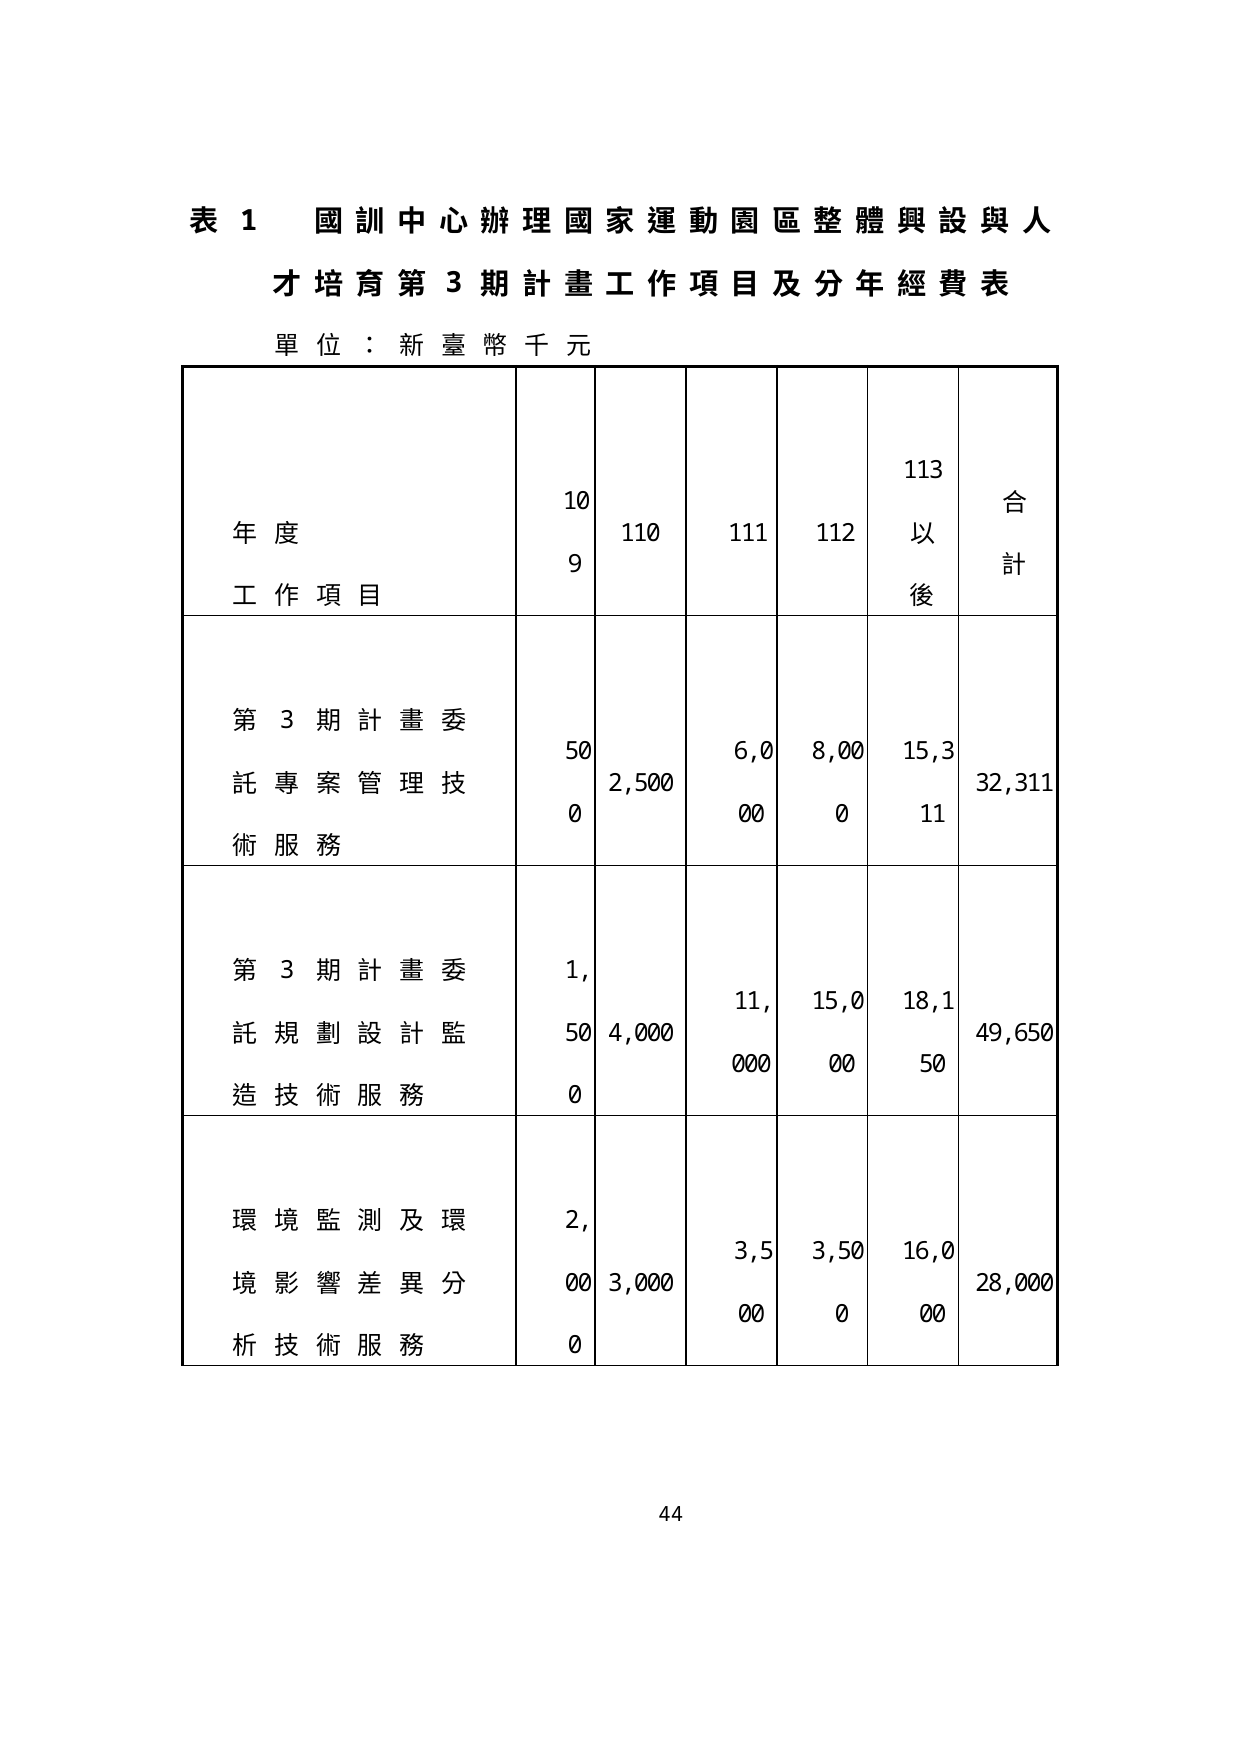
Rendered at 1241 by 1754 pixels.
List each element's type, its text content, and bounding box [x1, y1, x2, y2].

table_cell 3,000 [596, 1116, 685, 1365]
table_cell 3,500 [778, 1116, 867, 1365]
table_cell 18,150 [868, 866, 958, 1115]
table_cell 500 [517, 616, 594, 865]
table_cell 1,500 [517, 866, 594, 1115]
table_header 110 [596, 368, 685, 615]
table_cell 4,000 [596, 866, 685, 1115]
table_cell 環境監測及環境影響差異分析技術服務 [184, 1116, 515, 1365]
table_cell 3,500 [687, 1116, 776, 1365]
table_header 112 [778, 368, 867, 615]
table_header 111 [687, 368, 776, 615]
table_cell 28,000 [959, 1116, 1056, 1365]
table_cell 15,000 [778, 866, 867, 1115]
table_header 109 [517, 368, 594, 615]
table_header 113以後 [868, 368, 958, 615]
table_cell 8,000 [778, 616, 867, 865]
table_header 年度 工作項目 [184, 368, 515, 615]
table_cell 2,000 [517, 1116, 594, 1365]
table_cell 第3期計畫委託專案管理技術服務 [184, 616, 515, 865]
table_cell 16,000 [868, 1116, 958, 1365]
table_cell 15,311 [868, 616, 958, 865]
text 表1 國訓中心辦理國家運動園區整體興設與人才培育第3期計畫工作項目及分年經費表 單位：新臺幣千元 [183, 177, 1058, 365]
table_cell 2,500 [596, 616, 685, 865]
table_cell 32,311 [959, 616, 1056, 865]
table_cell 6,000 [687, 616, 776, 865]
table_header 合計 [959, 368, 1056, 615]
table_cell 49,650 [959, 866, 1056, 1115]
table_cell 第3期計畫委託規劃設計監造技術服務 [184, 866, 515, 1115]
table_cell 11,000 [687, 866, 776, 1115]
